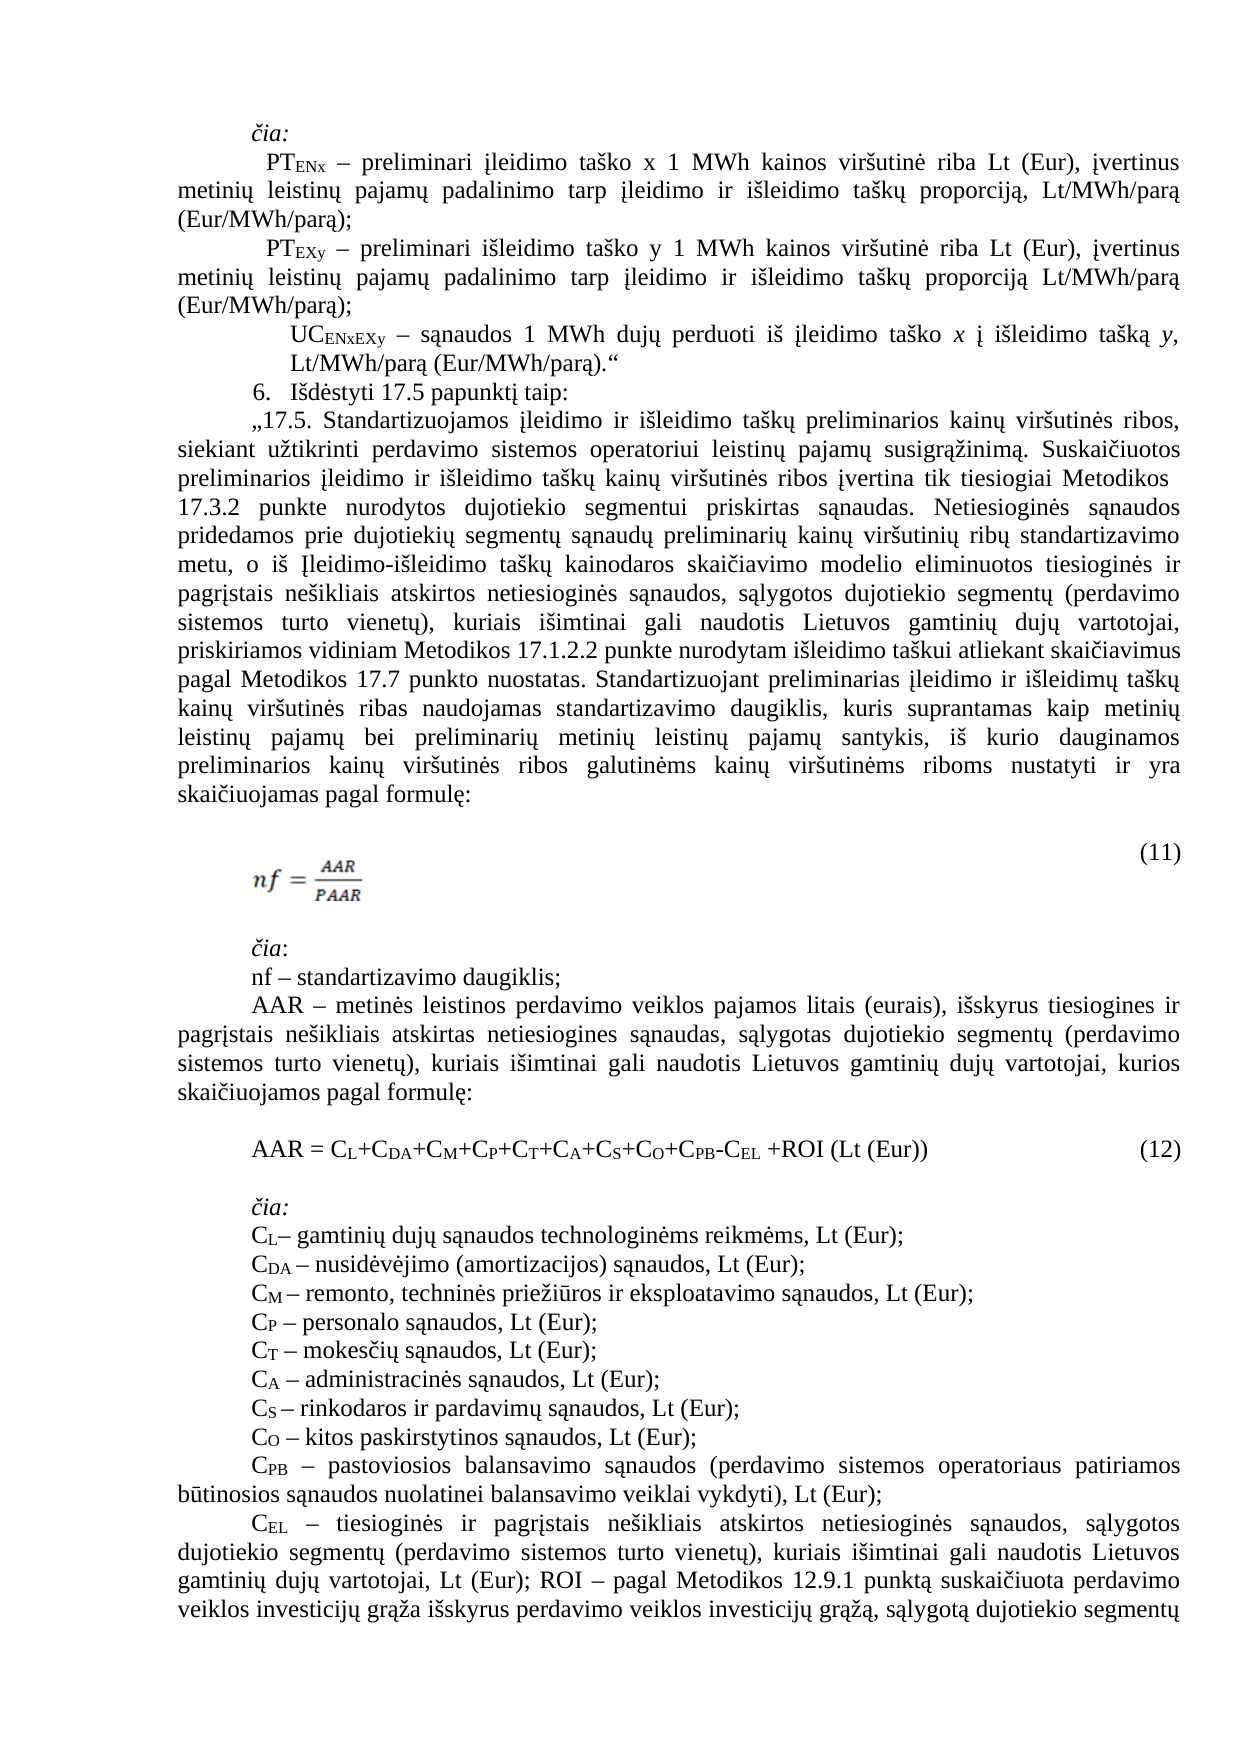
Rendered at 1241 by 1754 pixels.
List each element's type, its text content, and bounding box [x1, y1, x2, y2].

text CEL – tiesioginės ir pagrįstais nešikliais atskirtos netiesioginės sąnaudos, sąlygotos dujotiekio segmentų (perdavimo sistemos turto vienetų), kuriais išimtinai gali naudotis Lietuvos gamtinių dujų vartotojai, Lt (Eur); ROI – pagal Metodikos 12.9.1 punktą suskaičiuota perdavimo veiklos investicijų grąža išskyrus perdavimo veiklos investicijų grąžą, sąlygotą dujotiekio segmentų [177, 1508, 1181, 1623]
text CO – kitos paskirstytinos sąnaudos, Lt (Eur); [177, 1422, 1181, 1450]
text 6. Išdėstyti 17.5 papunktį taip: [252, 377, 1181, 406]
text CP – personalo sąnaudos, Lt (Eur); [177, 1307, 1181, 1335]
text čia: [177, 1192, 1181, 1220]
text CM – remonto, techninės priežiūros ir eksploatavimo sąnaudos, Lt (Eur); [177, 1278, 1181, 1307]
text čia: [177, 118, 1181, 147]
text CS – rinkodaros ir pardavimų sąnaudos, Lt (Eur); [177, 1393, 1181, 1422]
text „17.5. Standartizuojamos įleidimo ir išleidimo taškų preliminarios kainų viršutinės ribos, siekiant užtikrinti perdavimo sistemos operatoriui leistinų pajamų susigrąžinimą. Suskaičiuotos preliminarios įleidimo ir išleidimo taškų kainų viršutinės ribos įvertina tik tiesiogiai Metodikos 17.3.2 punkte nurodytos dujotiekio segmentui priskirtas sąnaudas. Netiesioginės sąnaudos pridedamos prie dujotiekių segmentų sąnaudų preliminarių kainų viršutinių ribų standartizavimo metu, o iš Įleidimo-išleidimo taškų kainodaros skaičiavimo modelio eliminuotos tiesioginės ir pagrįstais nešikliais atskirtos netiesioginės sąnaudos, sąlygotos dujotiekio segmentų (perdavimo sistemos turto vienetų), kuriais išimtinai gali naudotis Lietuvos gamtinių dujų vartotojai, priskiriamos vidiniam Metodikos 17.1.2.2 punkte nurodytam išleidimo taškui atliekant skaičiavimus pagal Metodikos 17.7 punkto nuostatas. Standartizuojant preliminarias įleidimo ir išleidimų taškų kainų viršutinės ribas naudojamas standartizavimo daugiklis, kuris suprantamas kaip metinių leistinų pajamų bei preliminarių metinių leistinų pajamų santykis, iš kurio dauginamos preliminarios kainų viršutinės ribos galutinėms kainų viršutinėms riboms nustatyti ir yra skaičiuojamas pagal formulę: [177, 406, 1181, 808]
text CDA – nusidėvėjimo (amortizacijos) sąnaudos, Lt (Eur); [177, 1249, 1181, 1278]
text PTEXy – preliminari išleidimo taško y 1 MWh kainos viršutinė riba Lt (Eur), įvertinus metinių leistinų pajamų padalinimo tarp įleidimo ir išleidimo taškų proporciją Lt/MWh/parą (Eur/MWh/parą); [177, 233, 1181, 319]
text CL– gamtinių dujų sąnaudos technologinėms reikmėms, Lt (Eur); [177, 1220, 1181, 1249]
text PTENx – preliminari įleidimo taško x 1 MWh kainos viršutinė riba Lt (Eur), įvertinus metinių leistinų pajamų padalinimo tarp įleidimo ir išleidimo taškų proporciją, Lt/MWh/parą (Eur/MWh/parą); [177, 147, 1181, 233]
text (11) [177, 837, 1181, 904]
text AAR = CL+CDA+CM+CP+CT+CA+CS+CO+CPB-CEL +ROI (Lt (Eur)) (12) [177, 1134, 1181, 1163]
text AAR – metinės leistinos perdavimo veiklos pajamos litais (eurais), išskyrus tiesiogines ir pagrįstais nešikliais atskirtas netiesiogines sąnaudas, sąlygotas dujotiekio segmentų (perdavimo sistemos turto vienetų), kuriais išimtinai gali naudotis Lietuvos gamtinių dujų vartotojai, kurios skaičiuojamos pagal formulę: [177, 990, 1181, 1105]
text CT – mokesčių sąnaudos, Lt (Eur); [177, 1335, 1181, 1364]
text CPB – pastoviosios balansavimo sąnaudos (perdavimo sistemos operatoriaus patiriamos būtinosios sąnaudos nuolatinei balansavimo veiklai vykdyti), Lt (Eur); [177, 1450, 1181, 1508]
text nf – standartizavimo daugiklis; [177, 962, 1181, 990]
text UCENxEXy – sąnaudos 1 MWh dujų perduoti iš įleidimo taško x į išleidimo tašką y, Lt/MWh/parą (Eur/MWh/parą).“ [290, 319, 1181, 377]
text CA – administracinės sąnaudos, Lt (Eur); [177, 1364, 1181, 1393]
text čia: [177, 933, 1181, 962]
